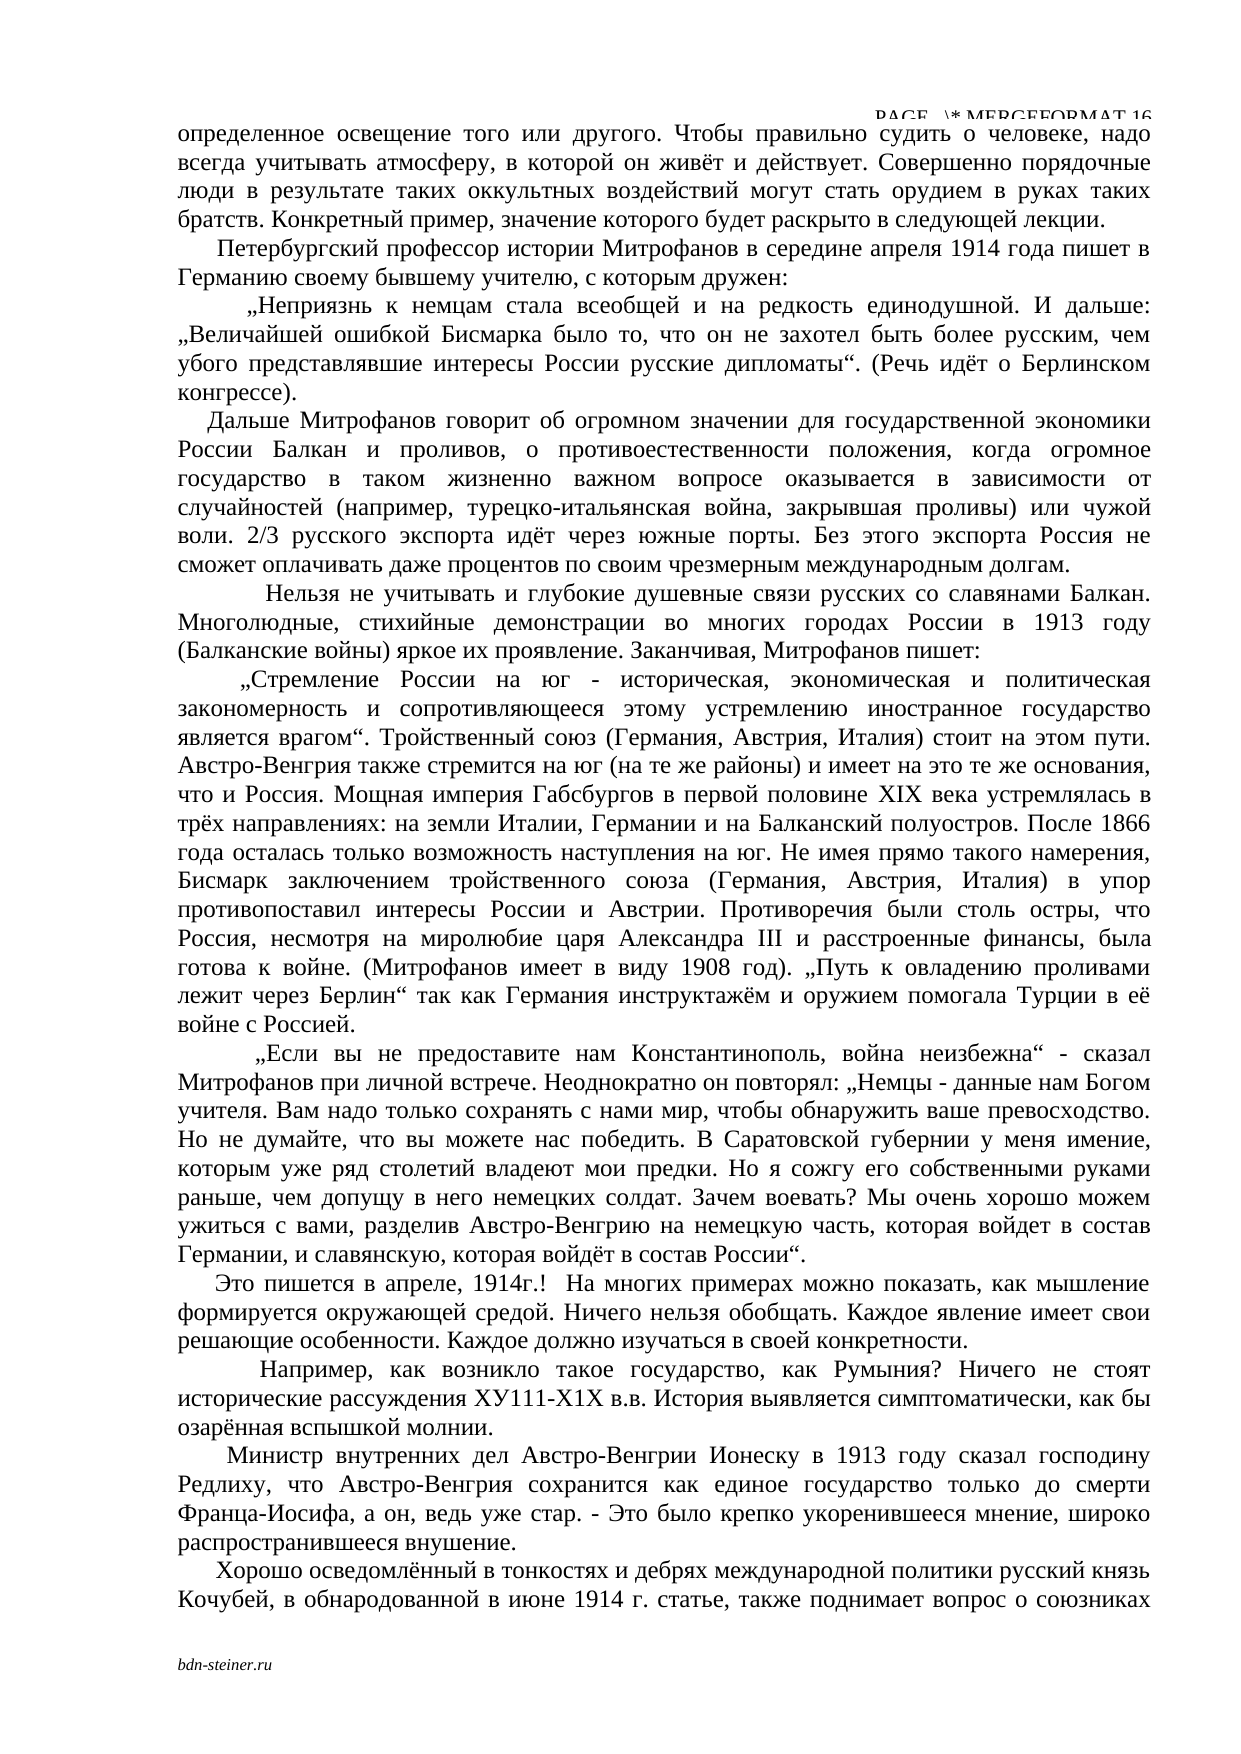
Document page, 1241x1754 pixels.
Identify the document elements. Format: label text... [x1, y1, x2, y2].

text „Если вы не предоставите нам Константинополь, война неизбежна“ - сказал Митрофанов при личной встрече. Неоднократно он повторял: „Немцы - данные нам Богом учителя. Вам надо только сохранять с нами мир, чтобы обнаружить ваше превосходство. Но не думайте, что вы можете нас победить. В Саратовской губернии у меня имение, которым уже ряд столетий владеют мои предки. Но я сожгу его собственными руками раньше, чем допущу в него немецких солдат. Зачем воевать? Мы очень хорошо можем ужиться с вами, разделив Австро-Венгрию на немецкую часть, которая войдет в состав Германии, и славянскую, которая войдёт в состав России“. [177, 1038, 1152, 1268]
text Министр внутренних дел Австро-Венгрии Ионеску в 1913 году сказал господину Редлиху, что Австро-Венгрия сохранится как единое государство только до смерти Франца-Иосифа, а он, ведь уже стар. - Это было крепко укоренившееся мнение, широко распространившееся внушение. [177, 1441, 1152, 1556]
text Петербургский профессор истории Митрофанов в середине апреля 1914 года пишет в Германию своему бывшему учителю, с которым дружен: [177, 233, 1152, 291]
text „Стремление России на юг - историческая, экономическая и политическая закономерность и сопротивляющееся этому устремлению иностранное государство является врагом“. Тройственный союз (Германия, Австрия, Италия) стоит на этом пути. Австро-Венгрия также стремится на юг (на те же районы) и имеет на это те же основания, что и Россия. Мощная империя Габсбургов в первой половине XIX века устремлялась в трёх направлениях: на земли Италии, Германии и на Балканский полуостров. После 1866 года осталась только возможность наступления на юг. Не имея прямо такого намерения, Бисмарк заключением тройственного союза (Германия, Австрия, Италия) в упор противопоставил интересы России и Австрии. Противоречия были столь остры, что Россия, несмотря на миролюбие царя Александра III и расстроенные финансы, была готова к войне. (Митрофанов имеет в виду 1908 год). „Путь к овладению проливами лежит через Берлин“ так как Германия инструктажём и оружием помогала Турции в её войне с Россией. [177, 664, 1152, 1038]
text „Неприязнь к немцам стала всеобщей и на редкость единодушной. И дальше: „Величайшей ошибкой Бисмарка было то, что он не захотел быть более русским, чем убого представлявшие интересы России русские дипломаты“. (Речь идёт о Берлинском конгрессе). [177, 291, 1152, 406]
text Например, как возникло такое государство, как Румыния? Ничего не стоят исторические рассуждения ХУ111-Х1Х в.в. История выявляется симптоматически, как бы озарённая вспышкой молнии. [177, 1354, 1152, 1441]
text „Мы должны ясно осознать: в том, что теперь говорится, печатается и разными другими путями проникает в социальную жизнь - действуют именно эти импульсы. Действуют путями и средствами, хорошо знакомыми этим братствам, путями внушений отдельным людям и вплоть до больших групп людей. Эти вещи не говорятся открыто. Их прикрывают“ Создаётся как бы духовная атмосфера. Люди в ней живут. Это очень реальная вещь. Вы читаете нечто вполне безобидное. Но между строчками, - и это опять-таки вполне реально, - вы читаете другое (бессознательно), получаете информацию, определенное освещение того или другого. Чтобы правильно судить о человеке, надо всегда учитывать атмосферу, в которой он живёт и действует. Совершенно порядочные люди в результате таких оккультных воздействий могут стать орудием в руках таких братств. Конкретный пример, значение которого будет раскрыто в следующей лекции. [177, 118, 1152, 233]
text Нельзя не учитывать и глубокие душевные связи русских со славянами Балкан. Многолюдные, стихийные демонстрации во многих городах России в 1913 году (Балканские войны) яркое их проявление. Заканчивая, Митрофанов пишет: [177, 578, 1152, 664]
text Дальше Митрофанов говорит об огромном значении для государственной экономики России Балкан и проливов, о противоестественности положения, когда огромное государство в таком жизненно важном вопросе оказывается в зависимости от случайностей (например, турецко-итальянская война, закрывшая проливы) или чужой воли. 2/3 русского экспорта идёт через южные порты. Без этого экспорта Россия не сможет оплачивать даже процентов по своим чрезмерным международным долгам. [177, 406, 1152, 578]
text Это пишется в апреле, 1914г.! На многих примерах можно показать, как мышление формируется окружающей средой. Ничего нельзя обобщать. Каждое явление имеет свои решающие особенности. Каждое должно изучаться в своей конкретности. [177, 1268, 1152, 1354]
text Хорошо осведомлённый в тонкостях и дебрях международной политики русский князь Кочубей, в обнародованной в июне 1914 г. статье, также поднимает вопрос о союзниках России и пишет, что союз с Францией ничего не может дать России для её собственных интересов, что он оказывает давление на Россию в интересах Франции, противопоставляя её Германии, тогда как союз с Германией обеспечил бы России осуществление её планов продвижения на Восток, в Азии. И что Антанта (Англия, Франция, Россия) только тогда стала бы действенным союзом, если бы Англия ввела закон о всеобщей воинской повинности, а Франция удлинила бы срок военной службы до 3-х лет. [177, 1556, 1152, 1613]
